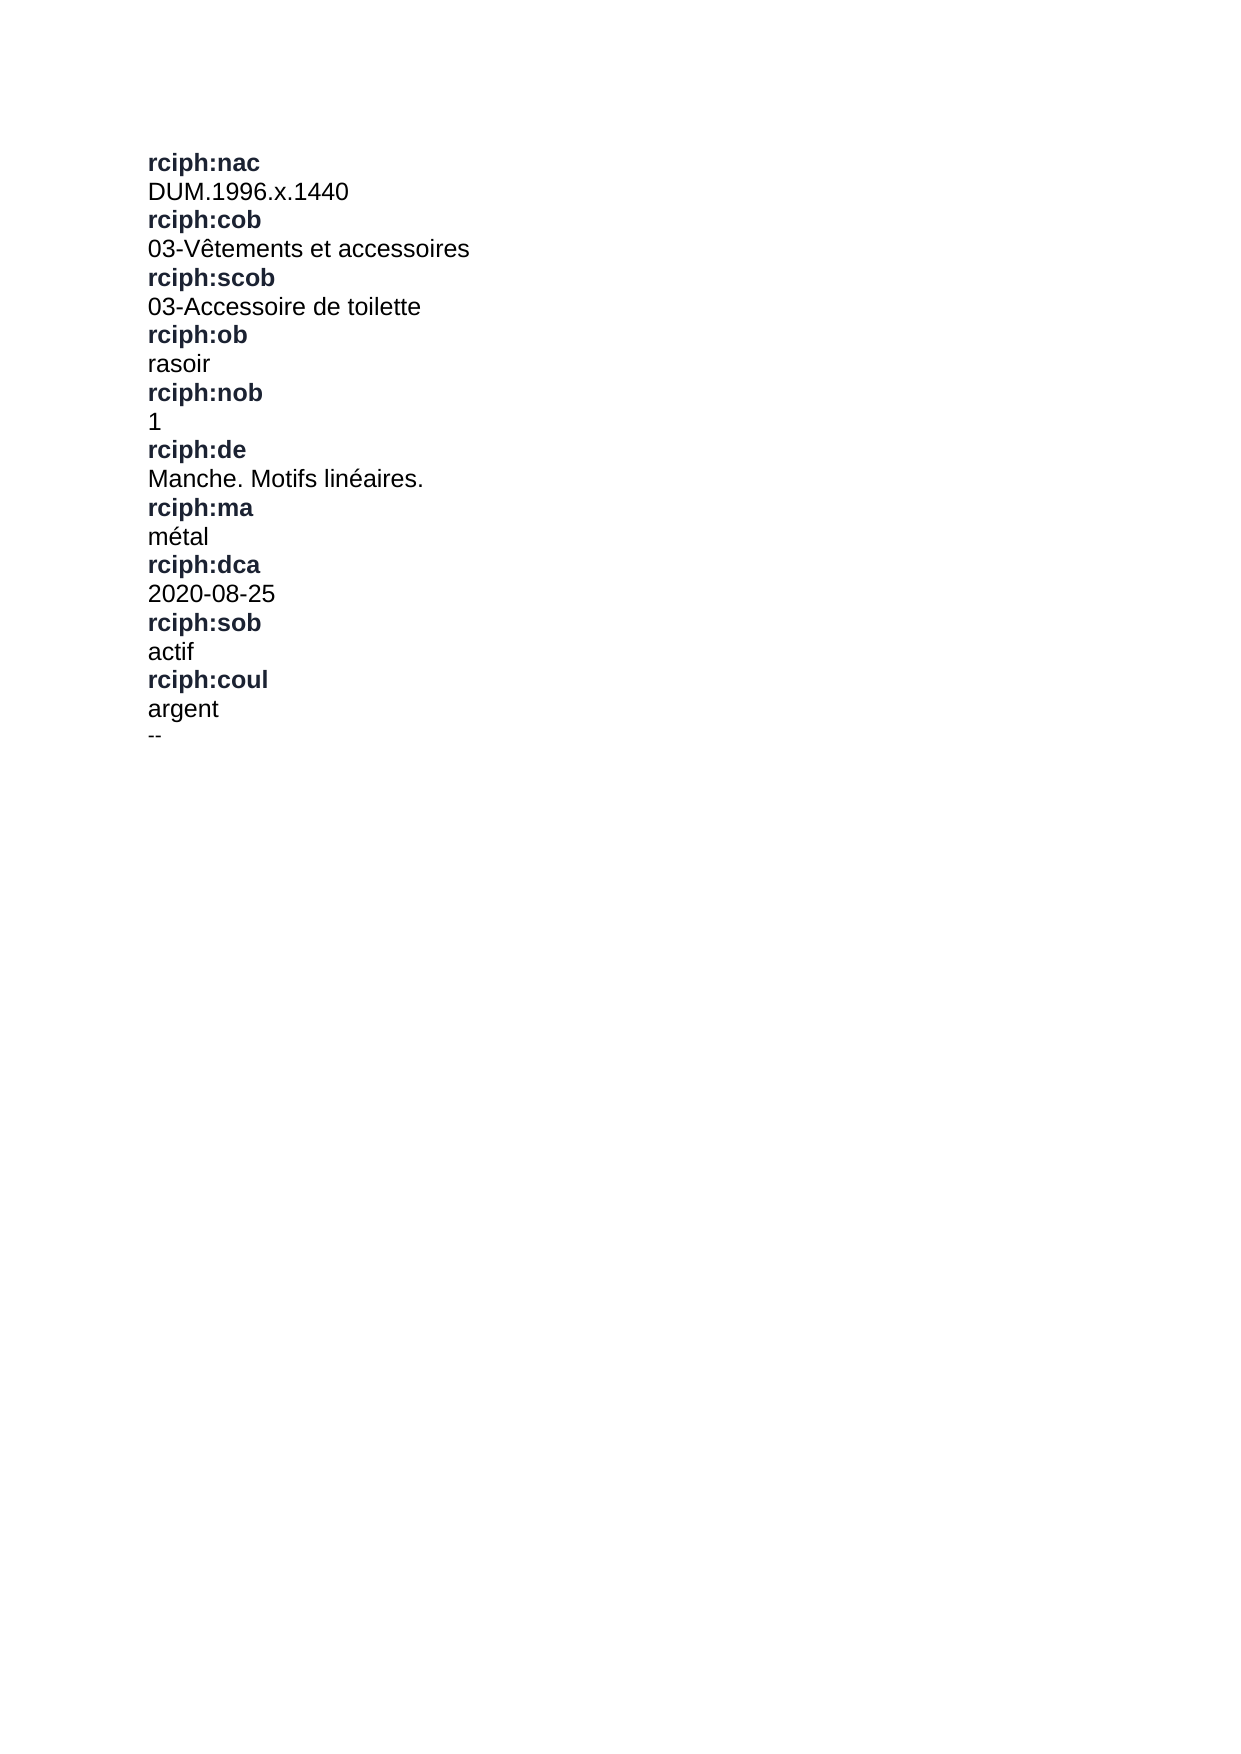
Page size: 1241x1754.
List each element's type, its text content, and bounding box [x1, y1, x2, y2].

text rciph:de [148, 435, 1092, 464]
text rciph:dca [148, 550, 1092, 579]
text rasoir [148, 349, 1092, 378]
text 03-Vêtements et accessoires [148, 234, 1092, 263]
text rciph:sob [148, 608, 1092, 636]
text rciph:ma [148, 493, 1092, 521]
text rciph:coul [148, 665, 1092, 694]
text rciph:nac [148, 148, 1092, 176]
text -- [148, 723, 1092, 747]
text actif [148, 636, 1092, 665]
text 2020-08-25 [148, 579, 1092, 608]
text rciph:ob [148, 320, 1092, 349]
text argent [148, 694, 1092, 723]
text Manche. Motifs linéaires. [148, 464, 1092, 493]
text rciph:nob [148, 378, 1092, 406]
text 03-Accessoire de toilette [148, 291, 1092, 320]
text métal [148, 521, 1092, 550]
text DUM.1996.x.1440 [148, 176, 1092, 205]
text rciph:scob [148, 263, 1092, 291]
text 1 [148, 406, 1092, 435]
text rciph:cob [148, 205, 1092, 234]
